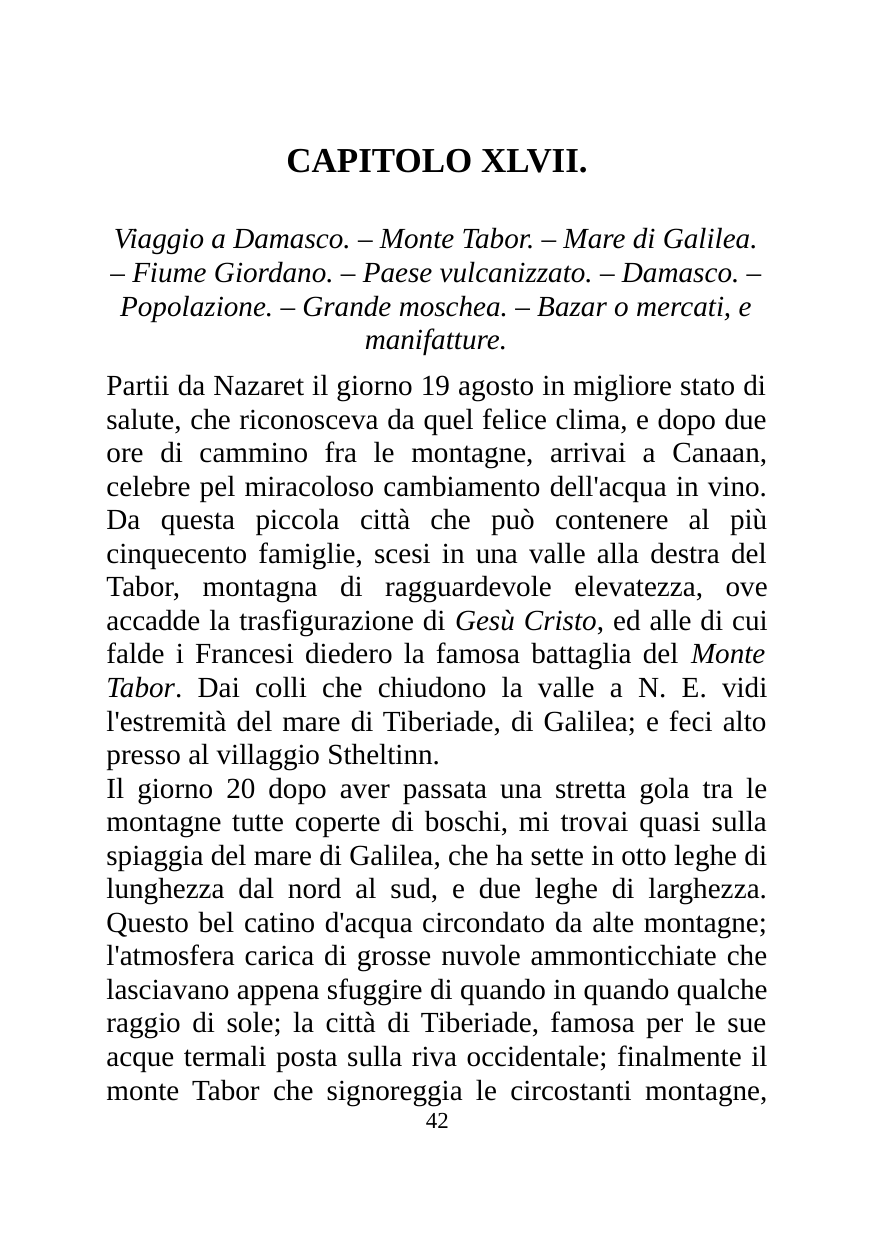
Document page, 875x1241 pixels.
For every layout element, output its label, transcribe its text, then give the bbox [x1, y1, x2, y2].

subtitle Viaggio a Damasco. – Monte Tabor. – Mare di Galilea. – Fiume Giordano. – Paese vulcanizzato. – Damasco. – Popolazione. – Grande moschea. – Bazar o mercati, e manifatture. [106, 222, 768, 356]
text Il giorno 20 dopo aver passata una stretta gola tra le montagne tutte coperte di boschi, mi trovai quasi sulla spiaggia del mare di Galilea, che ha sette in otto leghe di lunghezza dal nord al sud, e due leghe di larghezza. Questo bel catino d'acqua circondato da alte montagne; l'atmosfera carica di grosse nuvole ammonticchiate che lasciavano appena sfuggire di quando in quando qualche raggio di sole; la città di Tiberiade, famosa per le sue acque termali posta sulla riva occidentale; finalmente il monte Tabor che signoreggia le circostanti montagne, [106, 771, 768, 1106]
subtitle CAPITOLO XLVII. [106, 140, 768, 180]
text Partii da Nazaret il giorno 19 agosto in migliore stato di salute, che riconosceva da quel felice clima, e dopo due ore di cammino fra le montagne, arrivai a Canaan, celebre pel miracoloso cambiamento dell'acqua in vino. Da questa piccola città che può contenere al più cinquecento famiglie, scesi in una valle alla destra del Tabor, montagna di ragguardevole elevatezza, ove accadde la trasfigurazione di Gesù Cristo, ed alle di cui falde i Francesi diedero la famosa battaglia del Monte Tabor. Dai colli che chiudono la valle a N. E. vidi l'estremità del mare di Tiberiade, di Galilea; e feci alto presso al villaggio Stheltinn. [106, 368, 768, 771]
